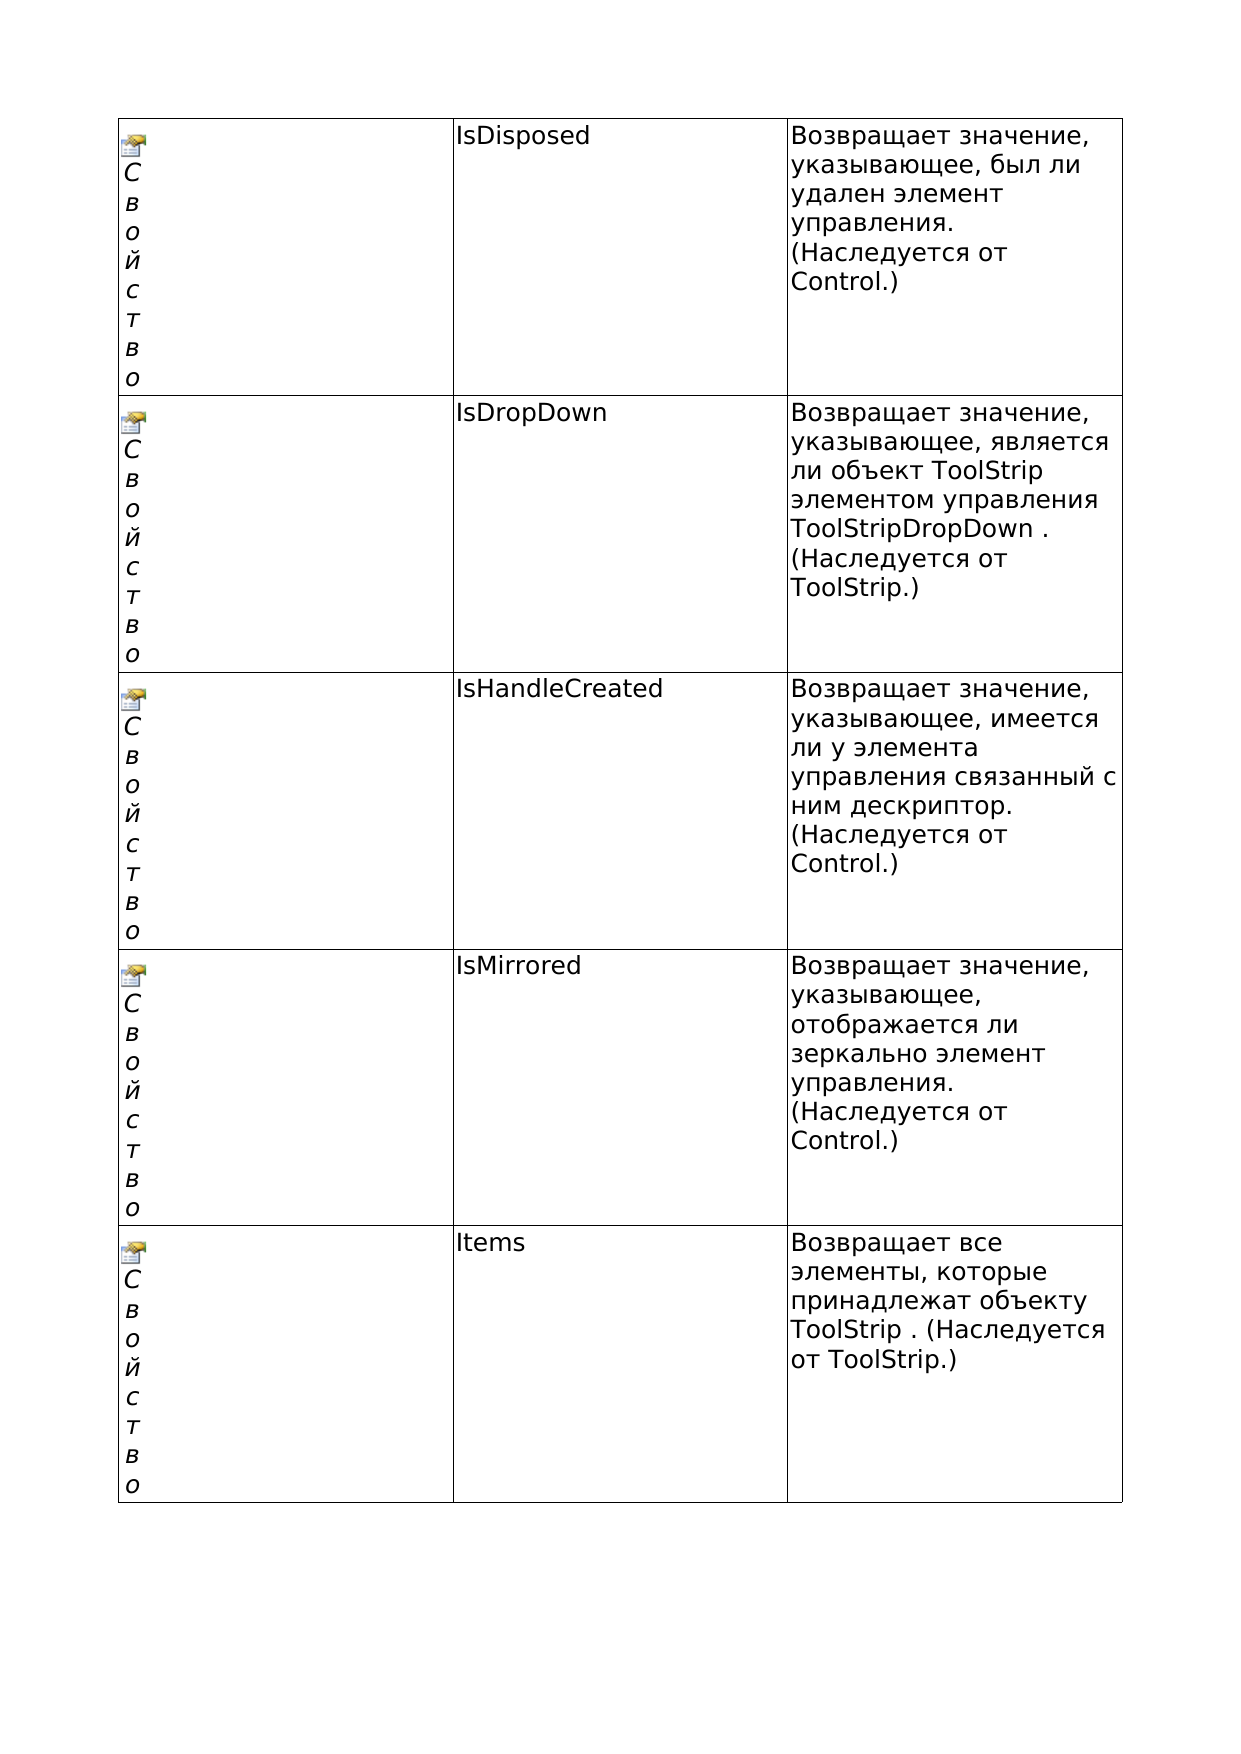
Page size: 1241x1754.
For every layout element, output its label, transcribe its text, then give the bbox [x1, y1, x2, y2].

table_cell Возвращает все элементы, которые принадлежат объекту ToolStrip . (Наследуется от ToolStrip.) [788, 1226, 1122, 1502]
table_cell [119, 396, 453, 672]
table_cell IsDropDown [454, 396, 787, 672]
picture [121, 410, 147, 436]
table_cell Возвращает значение, указывающее, отображается ли зеркально элемент управления. (Наследуется от Control.) [788, 950, 1122, 1225]
table_cell Возвращает значение, указывающее, был ли удален элемент управления. (Наследуется от Control.) [788, 119, 1122, 395]
picture [121, 133, 147, 159]
table_cell [119, 950, 453, 1225]
table_cell [119, 1226, 453, 1502]
table_cell [119, 673, 453, 948]
table_cell IsHandleCreated [454, 673, 787, 948]
table_cell IsDisposed [454, 119, 787, 395]
picture [121, 963, 147, 989]
picture [121, 687, 147, 713]
table_cell IsMirrored [454, 950, 787, 1225]
table_cell Items [454, 1226, 787, 1502]
table_cell [119, 119, 453, 395]
table_cell Возвращает значение, указывающее, имеется ли у элемента управления связанный с ним дескриптор. (Наследуется от Control.) [788, 673, 1122, 948]
picture [121, 1240, 147, 1266]
table_cell Возвращает значение, указывающее, является ли объект ToolStrip элементом управления ToolStripDropDown . (Наследуется от ToolStrip.) [788, 396, 1122, 672]
